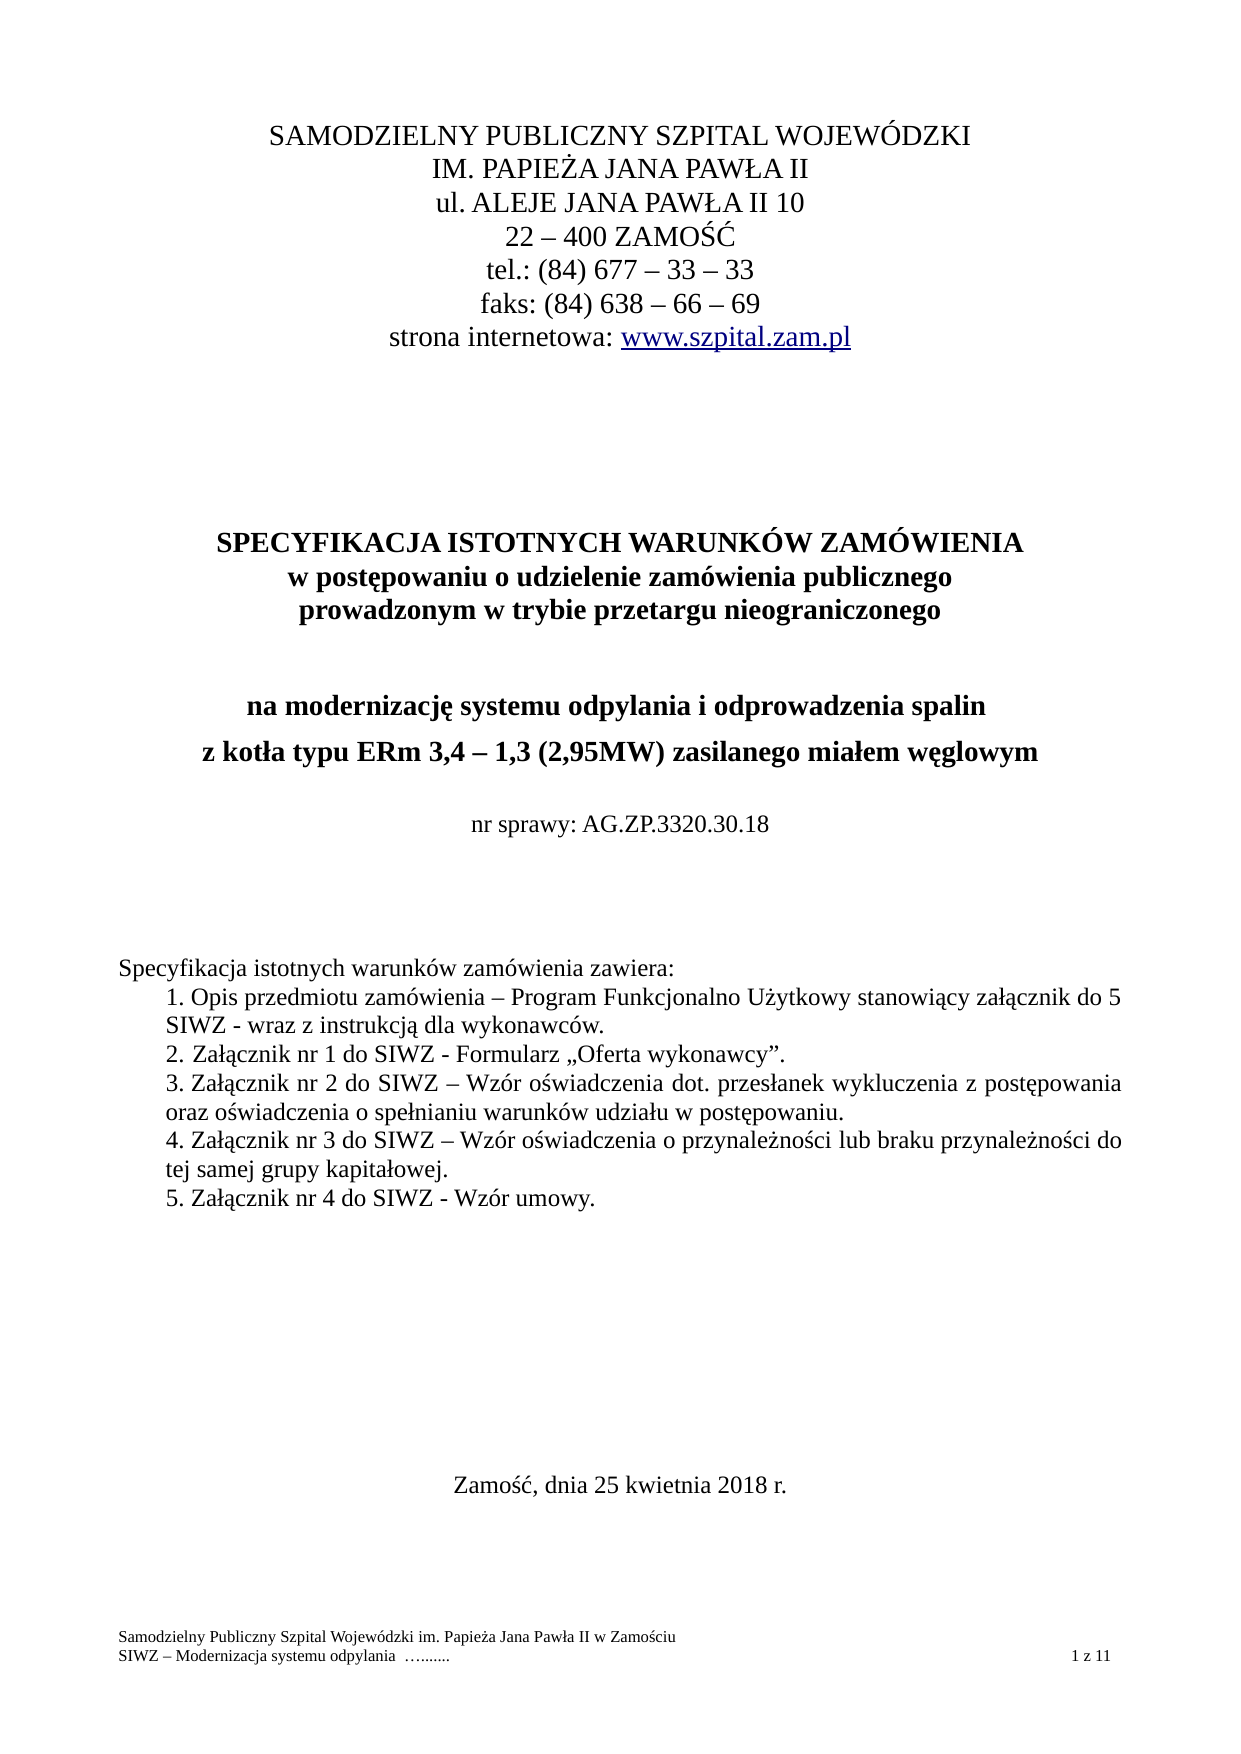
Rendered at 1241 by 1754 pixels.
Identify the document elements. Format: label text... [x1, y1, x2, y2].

text Specyfikacja istotnych warunków zamówienia zawiera: [118, 953, 1122, 982]
text Zamość, dnia 25 kwietnia 2018 r. [118, 1470, 1122, 1499]
list Opis przedmiotu zamówienia – Program Funkcjonalno Użytkowy stanowiący załącznik do 5 SIWZ - wraz z instrukcją dla wykonawców. [165, 982, 1122, 1039]
list Załącznik nr 4 do SIWZ - Wzór umowy. [165, 1183, 1122, 1212]
text faks: (84) 638 – 66 – 69 [118, 286, 1122, 319]
list Załącznik nr 3 do SIWZ – Wzór oświadczenia o przynależności lub braku przynależności do tej samej grupy kapitałowej. [165, 1125, 1122, 1183]
text SAMODZIELNY PUBLICZNY SZPITAL WOJEWÓDZKI [118, 118, 1122, 152]
list Załącznik nr 2 do SIWZ – Wzór oświadczenia dot. przesłanek wykluczenia z postępowania oraz oświadczenia o spełnianiu warunków udziału w postępowaniu. [165, 1068, 1122, 1125]
text strona internetowa: www.szpital.zam.pl [118, 319, 1122, 353]
text ul. ALEJE JANA PAWŁA II 10 [118, 185, 1122, 219]
text na modernizację systemu odpylania i odprowadzenia spalin [118, 688, 1122, 722]
text w postępowaniu o udzielenie zamówienia publicznego [118, 559, 1122, 592]
list Załącznik nr 1 do SIWZ - Formularz „Oferta wykonawcy”. [165, 1039, 1122, 1068]
text z kotła typu ERm 3,4 – 1,3 (2,95MW) zasilanego miałem węglowym [118, 734, 1122, 768]
text 22 – 400 ZAMOŚĆ [118, 219, 1122, 252]
text nr sprawy: AG.ZP.3320.30.18 [118, 809, 1122, 838]
text IM. PAPIEŻA JANA PAWŁA II [118, 152, 1122, 185]
text tel.: (84) 677 – 33 – 33 [118, 252, 1122, 286]
text prowadzonym w trybie przetargu nieograniczonego [118, 592, 1122, 626]
text SPECYFIKACJA ISTOTNYCH WARUNKÓW ZAMÓWIENIA [118, 525, 1122, 559]
